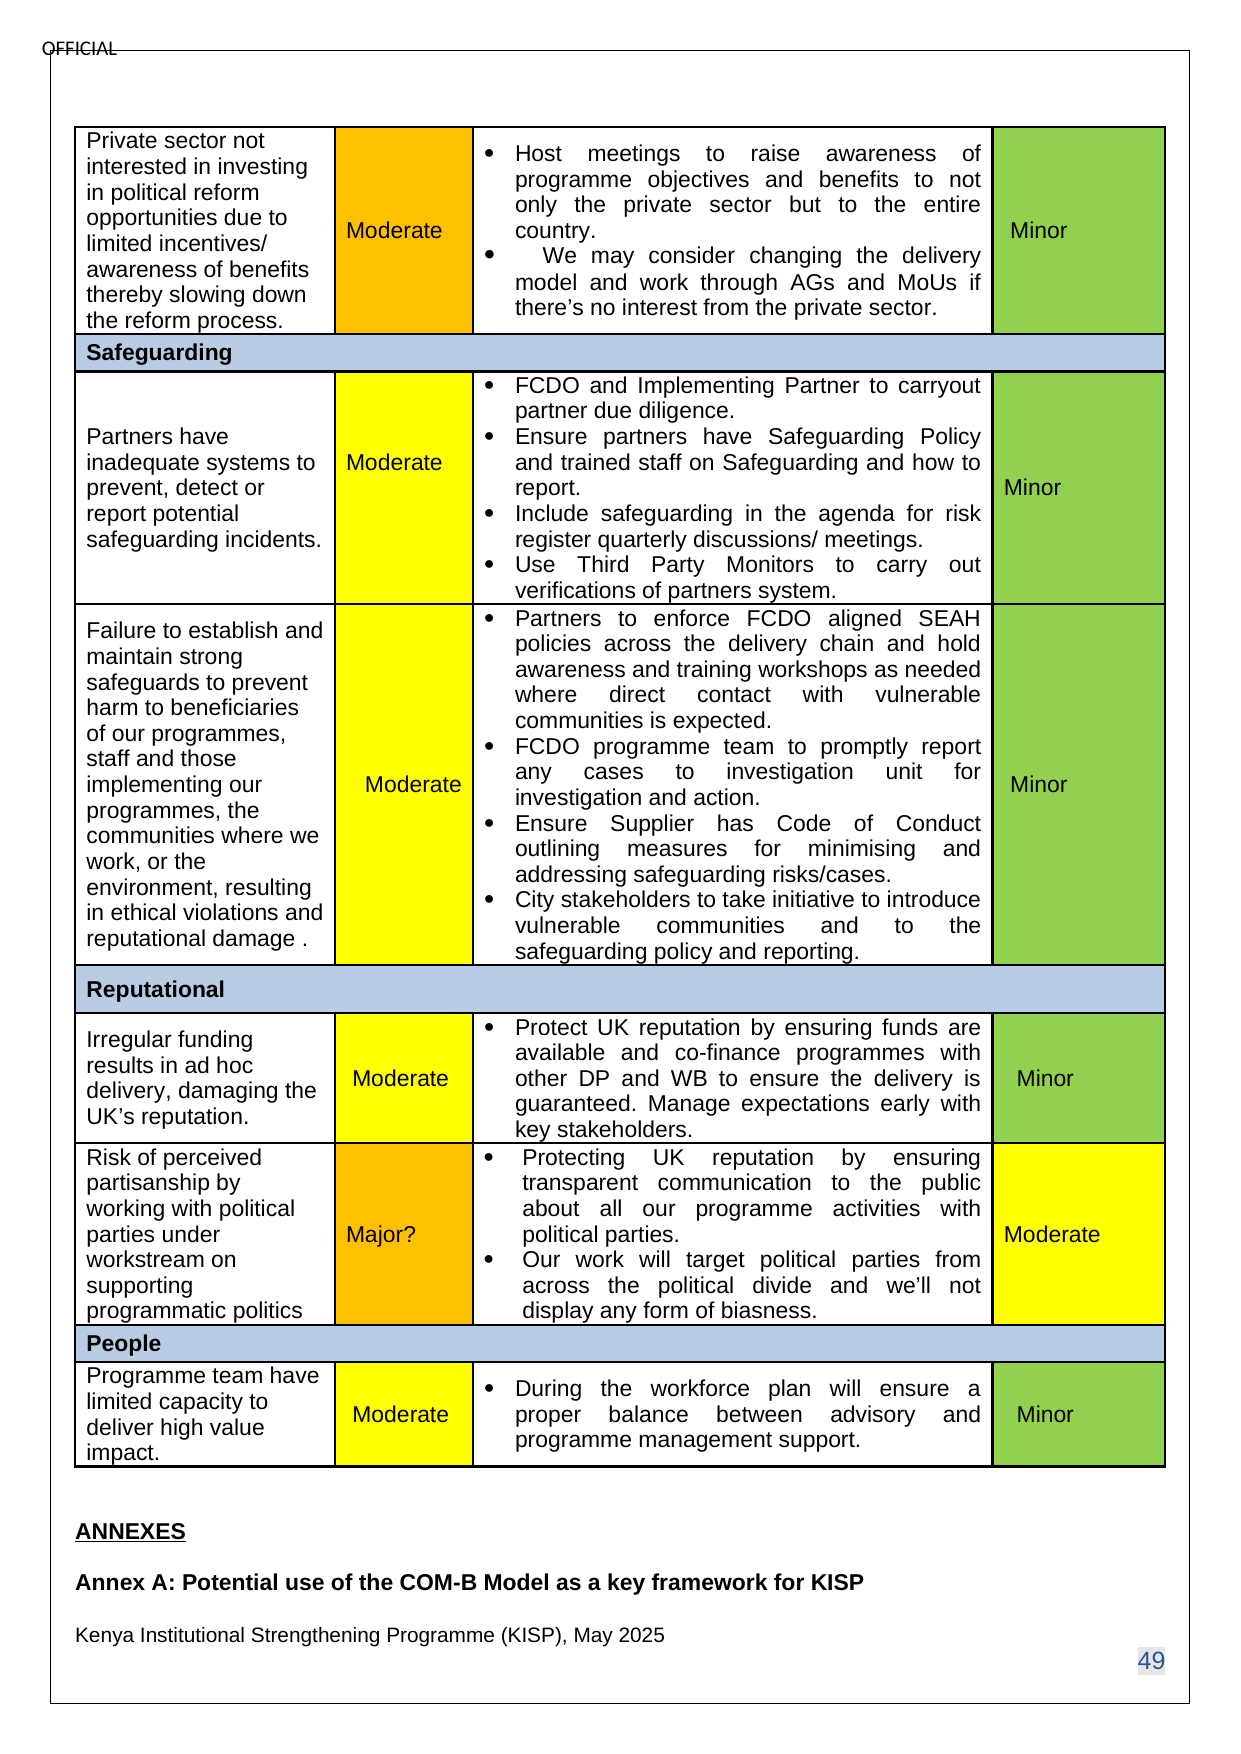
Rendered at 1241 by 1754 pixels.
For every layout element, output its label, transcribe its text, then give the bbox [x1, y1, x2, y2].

table_cell Risk of perceived partisanship by working with political parties under workstream on supporting programmatic politics [76, 1144, 334, 1324]
table_cell Moderate [336, 128, 472, 333]
table_cell Moderate [336, 373, 472, 603]
table_cell Major? [336, 1144, 472, 1324]
table_cell Host meetings to raise awareness of programme objectives and benefits to not only the private sector but to the entire country. We may consider changing the delivery model and work through AGs and MoUs if there’s no interest from the private sector. [474, 128, 991, 333]
table_cell Partners have inadequate systems to prevent, detect or report potential safeguarding incidents. [76, 373, 334, 603]
table_cell Reputational [76, 966, 1164, 1012]
table_cell During the workforce plan will ensure a proper balance between advisory and programme management support. [474, 1363, 991, 1465]
table_cell Safeguarding [76, 335, 1164, 370]
table_cell Failure to establish and maintain strong safeguards to prevent harm to beneficiaries of our programmes, staff and those implementing our programmes, the communities where we work, or the environment, resulting in ethical violations and reputational damage . [76, 605, 334, 964]
table_cell Minor [994, 1363, 1164, 1465]
table_cell People [76, 1326, 1164, 1361]
table_cell Moderate [336, 605, 472, 964]
list Annex A: Potential use of the COM-B Model as a key framework for KISP [75, 1570, 1165, 1596]
table_cell Protect UK reputation by ensuring funds are available and co-finance programmes with other DP and WB to ensure the delivery is guaranteed. Manage expectations early with key stakeholders. [474, 1014, 991, 1142]
table_cell Protecting UK reputation by ensuring transparent communication to the public about all our programme activities with political parties. Our work will target political parties from across the political divide and we’ll not display any form of biasness. [474, 1144, 991, 1324]
table_cell Minor [994, 373, 1164, 603]
table_cell Minor [994, 605, 1164, 964]
table_cell Programme team have limited capacity to deliver high value impact. [76, 1363, 334, 1465]
table_cell Moderate [336, 1363, 472, 1465]
table_cell Moderate [994, 1144, 1164, 1324]
table_cell Minor [994, 1014, 1164, 1142]
table_cell Moderate [336, 1014, 472, 1142]
table_cell Irregular funding results in ad hoc delivery, damaging the UK’s reputation. [76, 1014, 334, 1142]
table_cell Minor [994, 128, 1164, 333]
table_cell Private sector not interested in investing in political reform opportunities due to limited incentives/ awareness of benefits thereby slowing down the reform process. [76, 128, 334, 333]
table_cell FCDO and Implementing Partner to carryout partner due diligence. Ensure partners have Safeguarding Policy and trained staff on Safeguarding and how to report. Include safeguarding in the agenda for risk register quarterly discussions/ meetings. Use Third Party Monitors to carry out verifications of partners system. [474, 373, 991, 603]
list ANNEXES [75, 1519, 1165, 1544]
table_cell Partners to enforce FCDO aligned SEAH policies across the delivery chain and hold awareness and training workshops as needed where direct contact with vulnerable communities is expected. FCDO programme team to promptly report any cases to investigation unit for investigation and action. Ensure Supplier has Code of Conduct outlining measures for minimising and addressing safeguarding risks/cases. City stakeholders to take initiative to introduce vulnerable communities and to the safeguarding policy and reporting. [474, 605, 991, 964]
